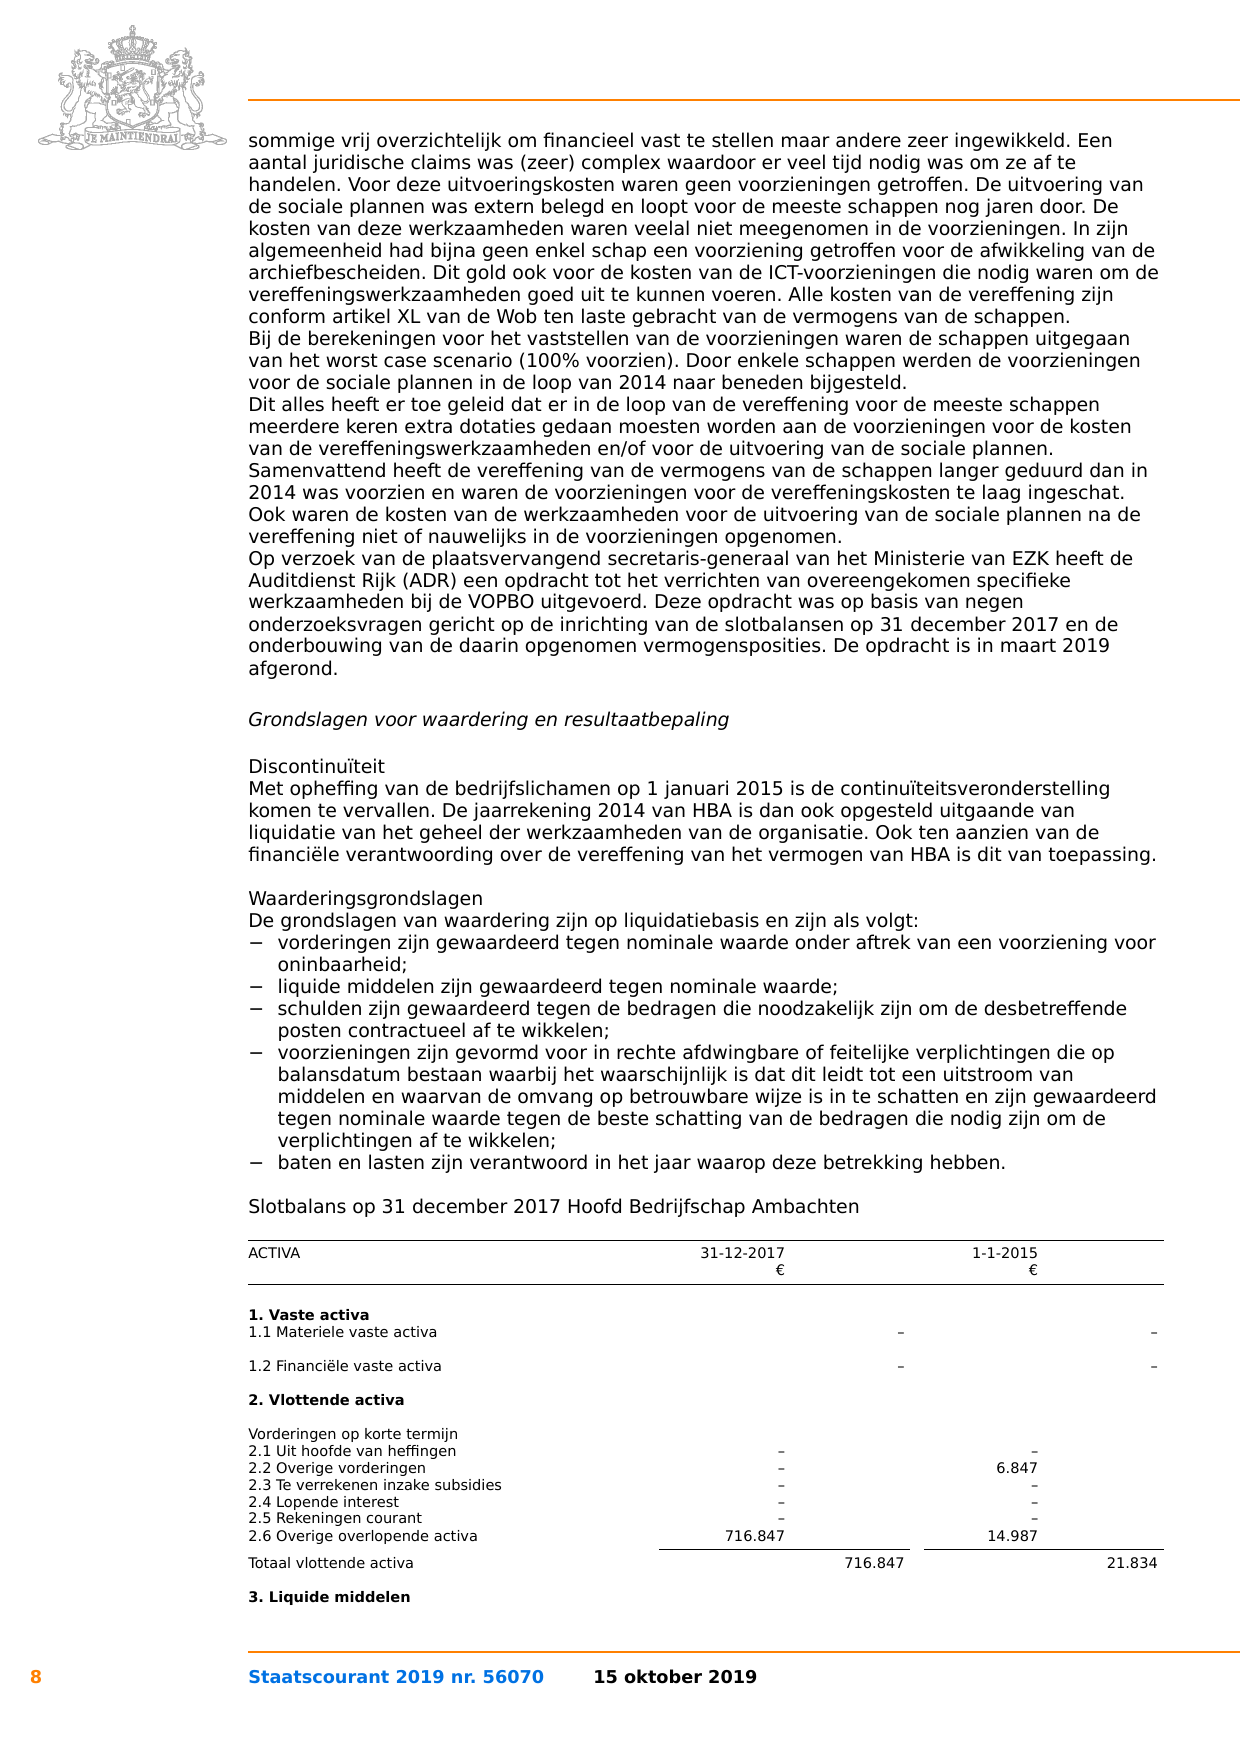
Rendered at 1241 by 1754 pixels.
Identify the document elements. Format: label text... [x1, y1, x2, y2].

table_cell [791, 1476, 910, 1493]
table_cell [791, 1285, 910, 1307]
text − voorzieningen zijn gevormd voor in rechte afdwingbare of feitelijke verplichtingen die op balansdatum bestaan waarbij het waarschijnlijk is dat dit leidt tot een uitstroom van middelen en waarvan de omvang op betrouwbare wijze is in te schatten en zijn gewaardeerd tegen nominale waarde tegen de beste schatting van de bedragen die nodig zijn om de verplichtingen af te wikkelen; [248, 1042, 1163, 1152]
text Op verzoek van de plaatsvervangend secretaris-generaal van het Ministerie van EZK heeft de Auditdienst Rijk (ADR) een opdracht tot het verrichten van overeengekomen specifieke werkzaamheden bij de VOPBO uitgevoerd. Deze opdracht was op basis van negen onderzoeksvragen gericht op de inrichting van de slotbalansen op 31 december 2017 en de onderbouwing van de daarin opgenomen vermogensposities. De opdracht is in maart 2019 afgerond. [248, 547, 1163, 679]
table_cell [924, 1307, 1044, 1324]
table_cell [248, 1572, 659, 1589]
table_cell [924, 1572, 1044, 1589]
table_cell 716.847 [791, 1550, 910, 1572]
table_cell [791, 1528, 910, 1549]
table_cell [910, 1528, 924, 1549]
table_cell Vorderingen op korte termijn [248, 1426, 659, 1442]
subtitle Grondslagen voor waardering en resultaatbepaling [248, 709, 1163, 731]
table_cell [248, 1262, 659, 1284]
table_cell [1044, 1510, 1163, 1527]
table_cell [659, 1550, 791, 1572]
table_cell 1.2 Financiële vaste activa [248, 1358, 659, 1374]
table_cell [910, 1341, 924, 1358]
table_cell [791, 1409, 910, 1426]
table_cell [1044, 1589, 1163, 1606]
table_cell [924, 1409, 1044, 1426]
text Bij de berekeningen voor het vaststellen van de voorzieningen waren de schappen uitgegaan van het worst case scenario (100% voorzien). Door enkele schappen werden de voorzieningen voor de sociale plannen in de loop van 2014 naar beneden bijgesteld. [248, 328, 1163, 394]
table_cell [248, 1341, 659, 1358]
table_cell [791, 1510, 910, 1527]
table_cell 2. Vlottende activa [248, 1392, 659, 1408]
table_cell [910, 1392, 924, 1408]
table_cell 1. Vaste activa [248, 1307, 659, 1324]
table_cell Totaal vlottende activa [248, 1549, 659, 1572]
table_cell [248, 1285, 659, 1307]
table_cell [248, 1375, 659, 1392]
table_cell [910, 1409, 924, 1426]
text − baten en lasten zijn verantwoord in het jaar waarop deze betrekking hebben. [248, 1152, 1163, 1174]
table_cell [924, 1550, 1044, 1572]
table_cell – [924, 1476, 1044, 1493]
table_cell [1044, 1426, 1163, 1442]
table_cell – [791, 1358, 910, 1374]
table_cell 3. Liquide middelen [248, 1589, 659, 1606]
text − vorderingen zijn gewaardeerd tegen nominale waarde onder aftrek van een voorziening voor oninbaarheid; [248, 932, 1163, 976]
text Samenvattend heeft de vereffening van de vermogens van de schappen langer geduurd dan in 2014 was voorzien en waren de voorzieningen voor de vereffeningskosten te laag ingeschat. Ook waren de kosten van de werkzaamheden voor de uitvoering van de sociale plannen na de vereffening niet of nauwelijks in de voorzieningen opgenomen. [248, 459, 1163, 547]
table_cell [791, 1341, 910, 1358]
table_cell [910, 1460, 924, 1476]
table_cell [910, 1262, 924, 1284]
table_cell [910, 1324, 924, 1341]
table_cell [1044, 1572, 1163, 1589]
table_cell [910, 1426, 924, 1442]
table_cell [248, 1409, 659, 1426]
table_cell [910, 1549, 924, 1572]
table_cell [910, 1589, 924, 1606]
table_cell – [659, 1510, 791, 1527]
table_cell [1044, 1375, 1163, 1392]
table_cell [910, 1307, 924, 1324]
table_cell [910, 1476, 924, 1493]
table_cell [910, 1510, 924, 1527]
table_cell [924, 1285, 1044, 1307]
table_cell 2.3 Te verrekenen inzake subsidies [248, 1476, 659, 1493]
table_cell [910, 1443, 924, 1459]
picture [38, 25, 227, 150]
table_cell [659, 1307, 791, 1324]
table_cell [910, 1285, 924, 1307]
table_cell – [924, 1494, 1044, 1510]
table_cell [924, 1358, 1044, 1374]
table_cell [924, 1589, 1044, 1606]
table_header 31-12-2017 [659, 1241, 791, 1262]
table_cell [791, 1494, 910, 1510]
table_cell – [924, 1443, 1044, 1459]
text Waarderingsgrondslagen [248, 888, 1163, 910]
table_cell 716.847 [659, 1528, 791, 1549]
table_cell [1044, 1285, 1163, 1307]
table_cell [910, 1572, 924, 1589]
table_header 1-1-2015 [924, 1241, 1044, 1262]
table_cell [1044, 1460, 1163, 1476]
table_cell [659, 1589, 791, 1606]
table_cell 1.1 Materiele vaste activa [248, 1324, 659, 1341]
table_cell [659, 1426, 791, 1442]
table_cell [924, 1324, 1044, 1341]
table_cell € [924, 1262, 1044, 1284]
table_cell [924, 1426, 1044, 1442]
table_cell 21.834 [1044, 1550, 1163, 1572]
table_cell [1044, 1307, 1163, 1324]
table_cell [659, 1324, 791, 1341]
text sommige vrij overzichtelijk om financieel vast te stellen maar andere zeer ingewikkeld. Een aantal juridische claims was (zeer) complex waardoor er veel tijd nodig was om ze af te handelen. Voor deze uitvoeringskosten waren geen voorzieningen getroffen. De uitvoering van de sociale plannen was extern belegd en loopt voor de meeste schappen nog jaren door. De kosten van deze werkzaamheden waren veelal niet meegenomen in de voorzieningen. In zijn algemeenheid had bijna geen enkel schap een voorziening getroffen voor de afwikkeling van de archiefbescheiden. Dit gold ook voor de kosten van de ICT-voorzieningen die nodig waren om de vereffeningswerkzaamheden goed uit te kunnen voeren. Alle kosten van de vereffening zijn conform artikel XL van de Wob ten laste gebracht van de vermogens van de schappen. [248, 130, 1163, 328]
table_cell 2.5 Rekeningen courant [248, 1510, 659, 1527]
table_cell 2.4 Lopende interest [248, 1494, 659, 1510]
table_cell 2.1 Uit hoofde van heffingen [248, 1443, 659, 1459]
table_cell [924, 1341, 1044, 1358]
text De grondslagen van waardering zijn op liquidatiebasis en zijn als volgt: [248, 910, 1163, 932]
table_cell [791, 1262, 910, 1284]
table_cell [1044, 1392, 1163, 1408]
table_cell – [1044, 1358, 1163, 1374]
table_cell – [659, 1494, 791, 1510]
table_cell [1044, 1262, 1163, 1284]
table_cell [1044, 1443, 1163, 1459]
table_cell [1044, 1476, 1163, 1493]
table_header ACTIVA [248, 1241, 659, 1262]
table_cell [924, 1375, 1044, 1392]
table_cell – [1044, 1324, 1163, 1341]
table_header [1044, 1241, 1163, 1262]
table_cell [659, 1392, 791, 1408]
table_cell [791, 1392, 910, 1408]
table_cell – [924, 1510, 1044, 1527]
table_cell € [659, 1262, 791, 1284]
table_cell 2.2 Overige vorderingen [248, 1460, 659, 1476]
table_cell [924, 1392, 1044, 1408]
table_cell [791, 1460, 910, 1476]
table_cell 6.847 [924, 1460, 1044, 1476]
table_cell – [659, 1443, 791, 1459]
table_header [910, 1241, 924, 1262]
table_cell [791, 1426, 910, 1442]
text Met opheffing van de bedrijfslichamen op 1 januari 2015 is de continuïteitsveronderstelling komen te vervallen. De jaarrekening 2014 van HBA is dan ook opgesteld uitgaande van liquidatie van het geheel der werkzaamheden van de organisatie. Ook ten aanzien van de financiële verantwoording over de vereffening van het vermogen van HBA is dit van toepassing. [248, 778, 1163, 866]
text − liquide middelen zijn gewaardeerd tegen nominale waarde; [248, 976, 1163, 998]
table_cell [791, 1375, 910, 1392]
table_cell 2.6 Overige overlopende activa [248, 1528, 659, 1549]
table_cell [659, 1409, 791, 1426]
table_header [791, 1241, 910, 1262]
table_cell [1044, 1528, 1163, 1549]
table_cell [910, 1375, 924, 1392]
table_cell [791, 1589, 910, 1606]
text − schulden zijn gewaardeerd tegen de bedragen die noodzakelijk zijn om de desbetreffende posten contractueel af te wikkelen; [248, 998, 1163, 1042]
table_cell – [791, 1324, 910, 1341]
table_cell [659, 1285, 791, 1307]
table_cell – [659, 1476, 791, 1493]
table_cell [910, 1358, 924, 1374]
text Slotbalans op 31 december 2017 Hoofd Bedrijfschap Ambachten [248, 1196, 1163, 1218]
text Dit alles heeft er toe geleid dat er in de loop van de vereffening voor de meeste schappen meerdere keren extra dotaties gedaan moesten worden aan de voorzieningen voor de kosten van de vereffeningswerkzaamheden en/of voor de uitvoering van de sociale plannen. [248, 394, 1163, 459]
table_cell 14.987 [924, 1528, 1044, 1549]
table_cell [910, 1494, 924, 1510]
table_cell [659, 1375, 791, 1392]
table_cell – [659, 1460, 791, 1476]
table_cell [791, 1307, 910, 1324]
text Discontinuïteit [248, 756, 1163, 778]
table_cell [659, 1358, 791, 1374]
table_cell [1044, 1341, 1163, 1358]
table_cell [659, 1341, 791, 1358]
table_cell [1044, 1409, 1163, 1426]
table_cell [1044, 1494, 1163, 1510]
table_cell [791, 1443, 910, 1459]
table_cell [659, 1572, 791, 1589]
table_cell [791, 1572, 910, 1589]
